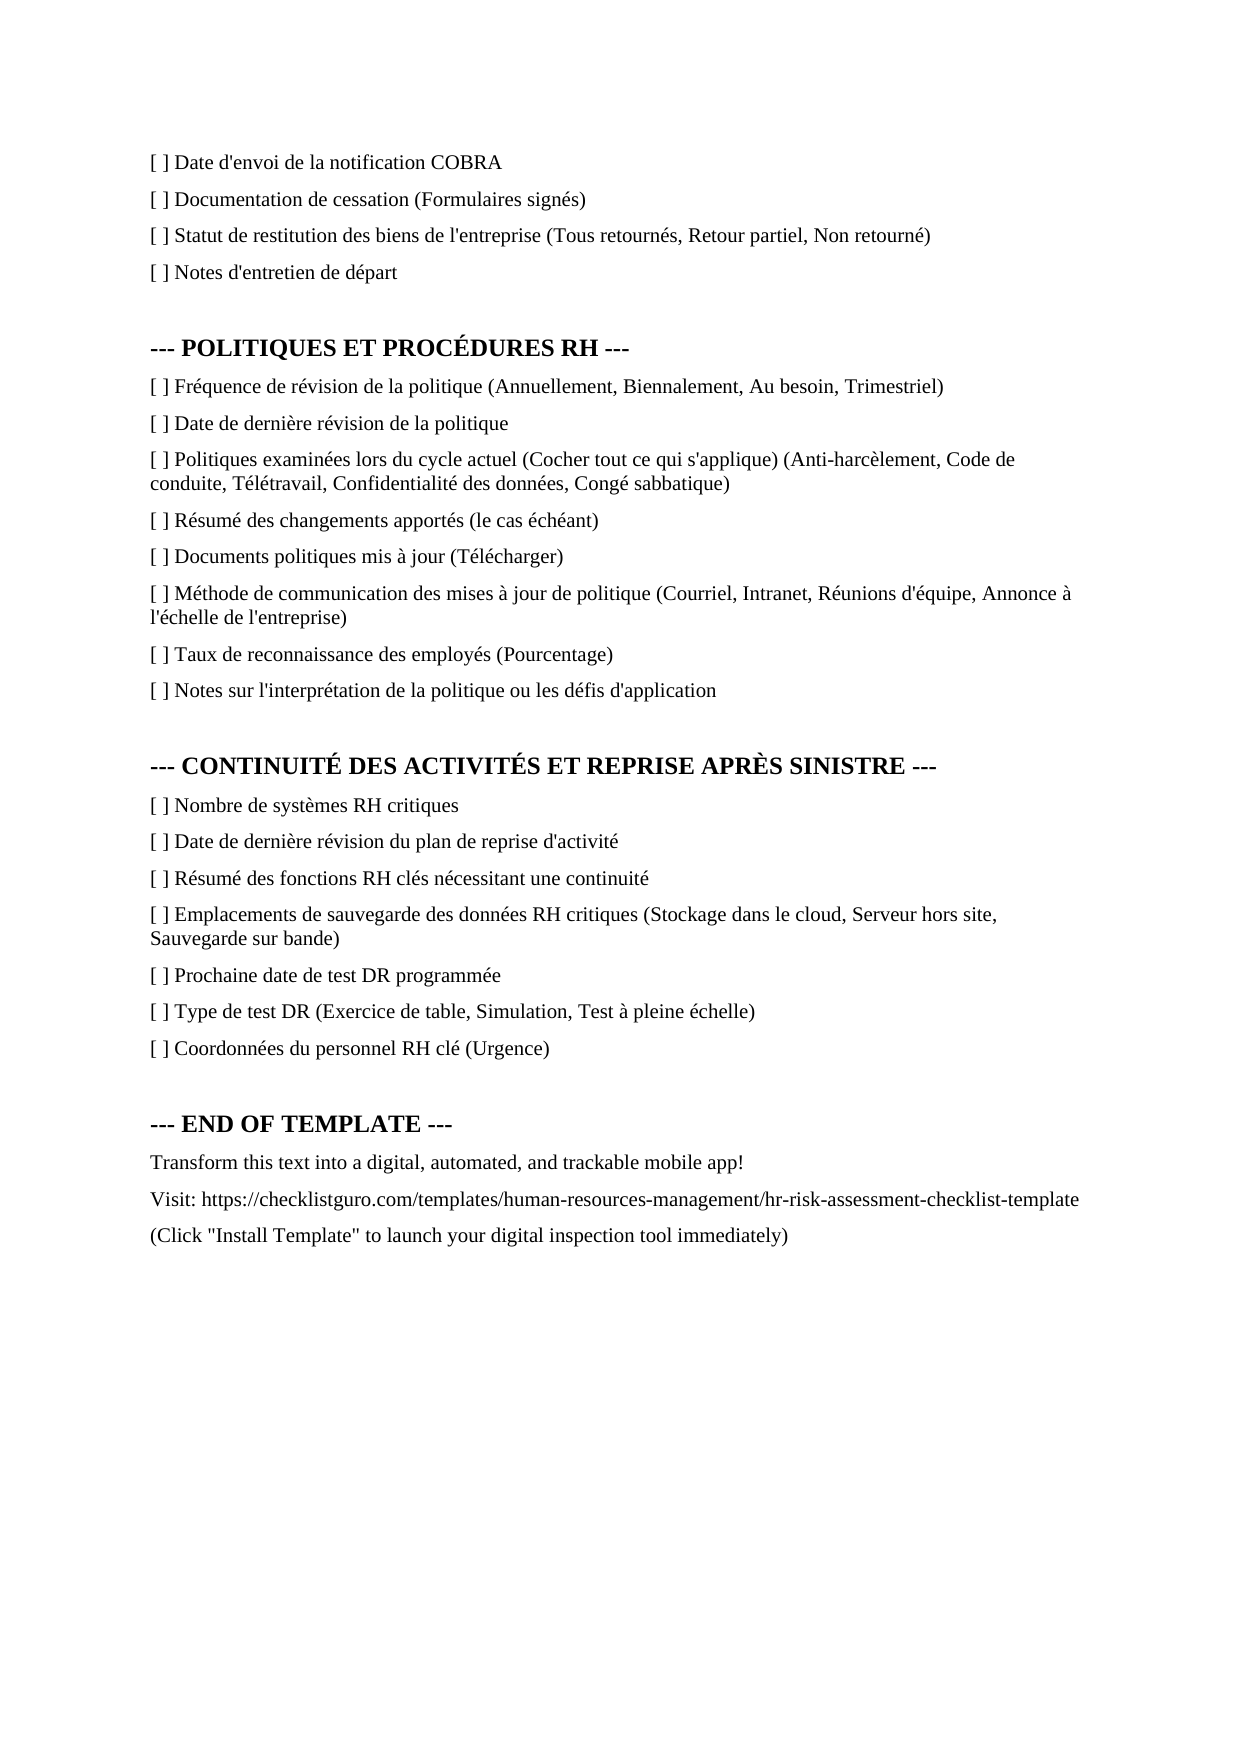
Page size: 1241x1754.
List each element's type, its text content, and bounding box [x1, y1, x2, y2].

text [ ] Taux de reconnaissance des employés (Pourcentage) [150, 642, 1090, 666]
text [ ] Fréquence de révision de la politique (Annuellement, Biennalement, Au besoin, Trimestriel) [150, 374, 1090, 398]
text [ ] Politiques examinées lors du cycle actuel (Cocher tout ce qui s'applique) (Anti-harcèlement, Code de conduite, Télétravail, Confidentialité des données, Congé sabbatique) [150, 447, 1090, 495]
text [ ] Statut de restitution des biens de l'entreprise (Tous retournés, Retour partiel, Non retourné) [150, 223, 1090, 247]
text [ ] Coordonnées du personnel RH clé (Urgence) [150, 1036, 1090, 1060]
text Visit: https://checklistguro.com/templates/human-resources-management/hr-risk-assessment-checklist-template [150, 1187, 1090, 1211]
text [ ] Date de dernière révision de la politique [150, 411, 1090, 435]
text --- END OF TEMPLATE --- [150, 1109, 1090, 1138]
text [ ] Prochaine date de test DR programmée [150, 963, 1090, 987]
text [ ] Résumé des fonctions RH clés nécessitant une continuité [150, 866, 1090, 890]
text Transform this text into a digital, automated, and trackable mobile app! [150, 1150, 1090, 1174]
text [ ] Notes d'entretien de départ [150, 260, 1090, 284]
text [ ] Notes sur l'interprétation de la politique ou les défis d'application [150, 678, 1090, 702]
text [ ] Emplacements de sauvegarde des données RH critiques (Stockage dans le cloud, Serveur hors site, Sauvegarde sur bande) [150, 902, 1090, 950]
text [ ] Type de test DR (Exercice de table, Simulation, Test à pleine échelle) [150, 999, 1090, 1023]
text [ ] Date d'envoi de la notification COBRA [150, 150, 1090, 174]
text (Click "Install Template" to launch your digital inspection tool immediately) [150, 1223, 1090, 1247]
text [ ] Méthode de communication des mises à jour de politique (Courriel, Intranet, Réunions d'équipe, Annonce à l'échelle de l'entreprise) [150, 581, 1090, 629]
text [ ] Documents politiques mis à jour (Télécharger) [150, 544, 1090, 568]
text [ ] Date de dernière révision du plan de reprise d'activité [150, 829, 1090, 853]
text [ ] Nombre de systèmes RH critiques [150, 792, 1090, 817]
text [ ] Documentation de cessation (Formulaires signés) [150, 187, 1090, 211]
text --- POLITIQUES ET PROCÉDURES RH --- [150, 333, 1090, 362]
text --- CONTINUITÉ DES ACTIVITÉS ET REPRISE APRÈS SINISTRE --- [150, 751, 1090, 780]
text [ ] Résumé des changements apportés (le cas échéant) [150, 508, 1090, 532]
